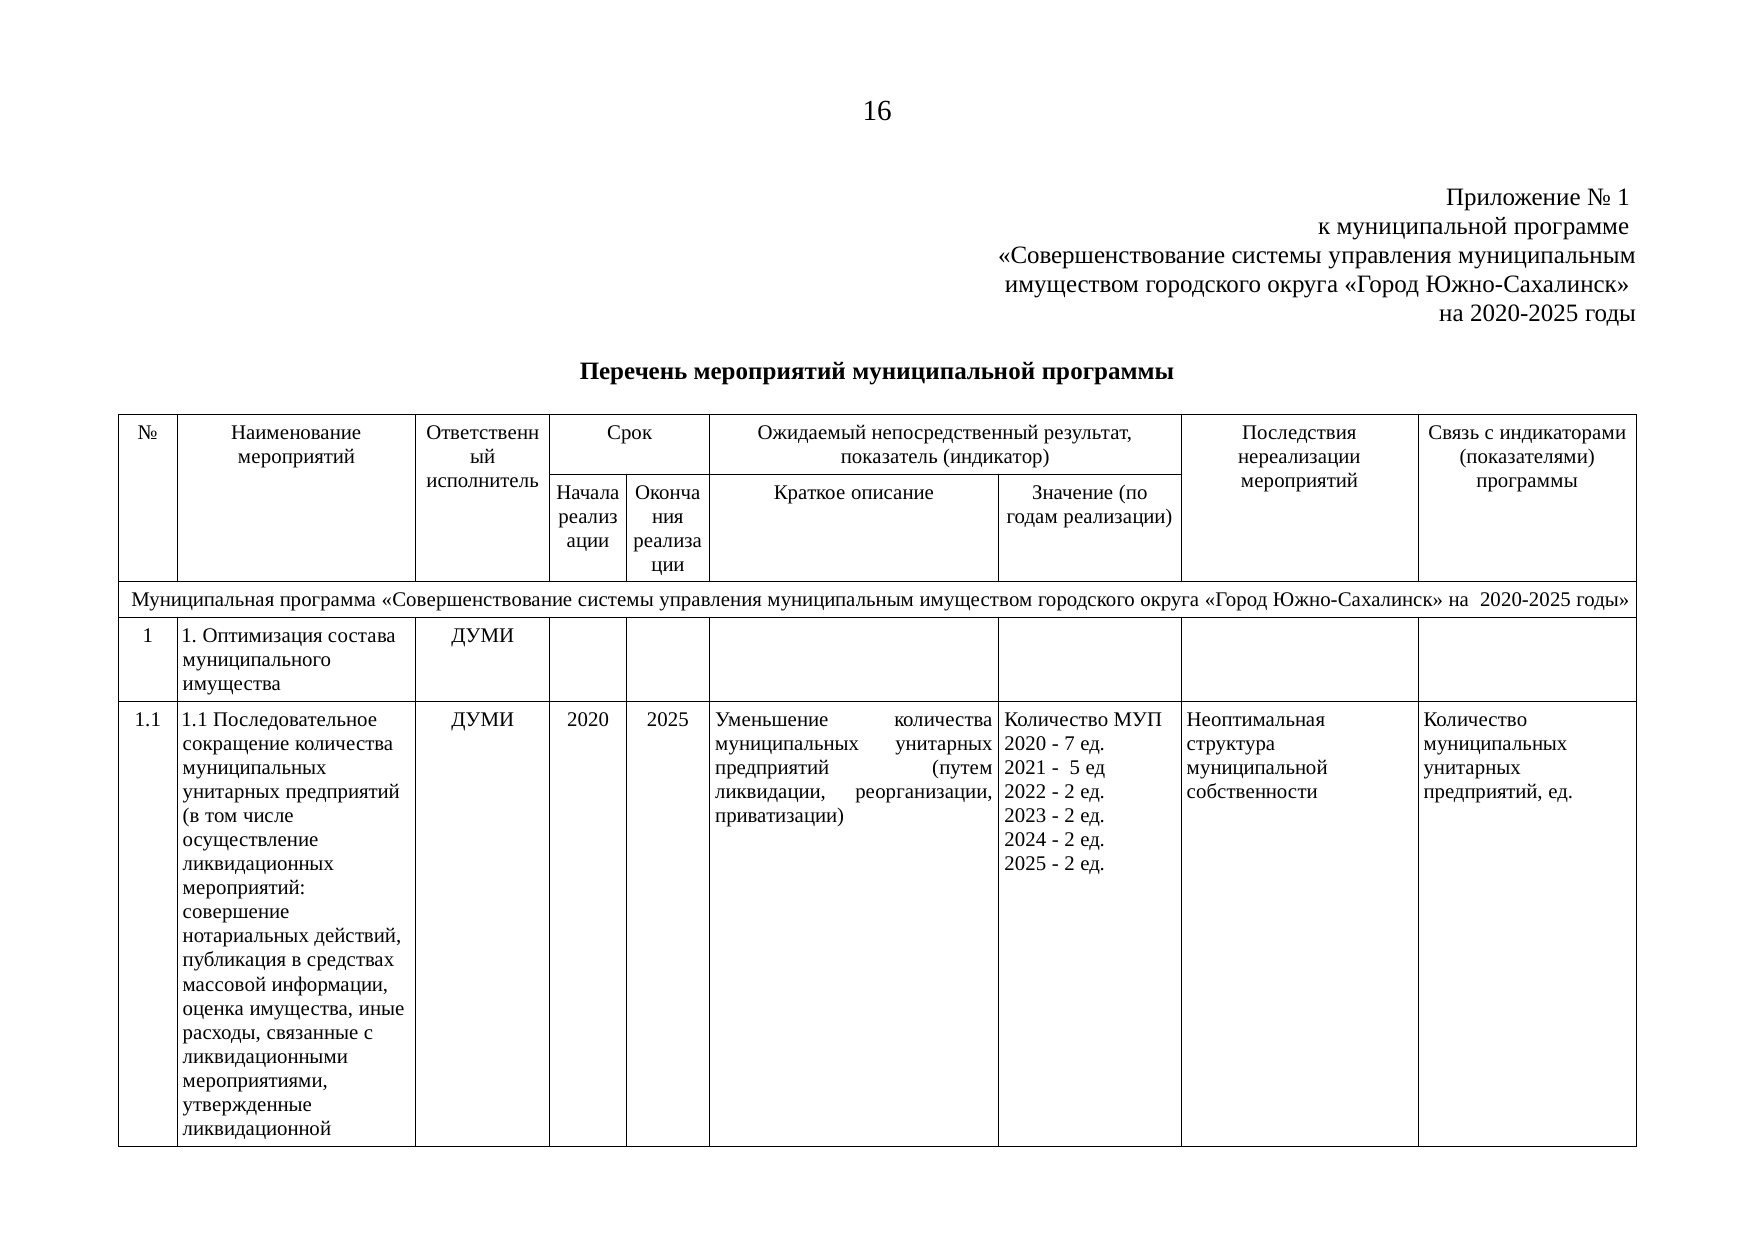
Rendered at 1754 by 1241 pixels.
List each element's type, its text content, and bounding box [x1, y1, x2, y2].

text Перечень мероприятий муниципальной программы [118, 356, 1636, 385]
table_header Срок [550, 415, 709, 474]
table_cell ДУМИ [416, 702, 549, 1146]
table_cell [627, 618, 709, 701]
table_cell Количество муниципальных унитарных предприятий, ед. [1419, 702, 1636, 1146]
table_cell Количество МУП 2020 - 7 ед. 2021 - 5 ед 2022 - 2 ед. 2023 - 2 ед. 2024 - 2 ед. 2025 - 2 ед. [999, 702, 1181, 1146]
table_cell Неоптимальная структура муниципальной собственности [1182, 702, 1418, 1146]
table_cell 2025 [627, 702, 709, 1146]
text «Совершенствование системы управления муниципальным [118, 239, 1636, 269]
table_header Ожидаемый непосредственный результат, показатель (индикатор) [710, 415, 1181, 474]
table_cell [1419, 618, 1636, 701]
text Приложение № 1 [118, 181, 1636, 211]
table_header Ответственный исполнитель [416, 415, 549, 581]
table_cell Муниципальная программа «Совершенствование системы управления муниципальным имуществом городского округа «Город Южно-Сахалинск» на 2020-2025 годы» [119, 582, 1636, 617]
table_cell Значение (по годам реализации) [999, 475, 1181, 581]
table_cell Краткое описание [710, 475, 998, 581]
table_cell 1.1 Последовательное сокращение количества муниципальных унитарных предприятий (в том числе осуществление ликвидационных мероприятий: совершение нотариальных действий, публикация в средствах массовой информации, оценка имущества, иные расходы, связанные с ликвидационными мероприятиями, утвержденные ликвидационной [178, 702, 415, 1146]
table_cell [999, 618, 1181, 701]
table_cell 1 [119, 618, 177, 701]
table_cell 1. Оптимизация состава муниципального имущества [178, 618, 415, 701]
table_cell Окончания реализации [627, 475, 709, 581]
table_header Последствия нереализации мероприятий [1182, 415, 1418, 581]
table_header № [119, 415, 177, 581]
table_cell 2020 [550, 702, 626, 1146]
table_cell [1182, 618, 1418, 701]
table_cell Начала реализации [550, 475, 626, 581]
text к муниципальной программе [118, 211, 1636, 239]
table_header Связь с индикаторами (показателями) программы [1419, 415, 1636, 581]
table_header Наименование мероприятий [178, 415, 415, 581]
table_cell 1.1 [119, 702, 177, 1146]
table_cell Уменьшение количества муниципальных унитарных предприятий (путем ликвидации, реорганизации, приватизации) [710, 702, 998, 1146]
table_cell ДУМИ [416, 618, 549, 701]
text на 2020-2025 годы [118, 298, 1636, 327]
text имуществом городского округа «Город Южно-Сахалинск» [118, 269, 1636, 298]
table_cell [550, 618, 626, 701]
table_cell [710, 618, 998, 701]
